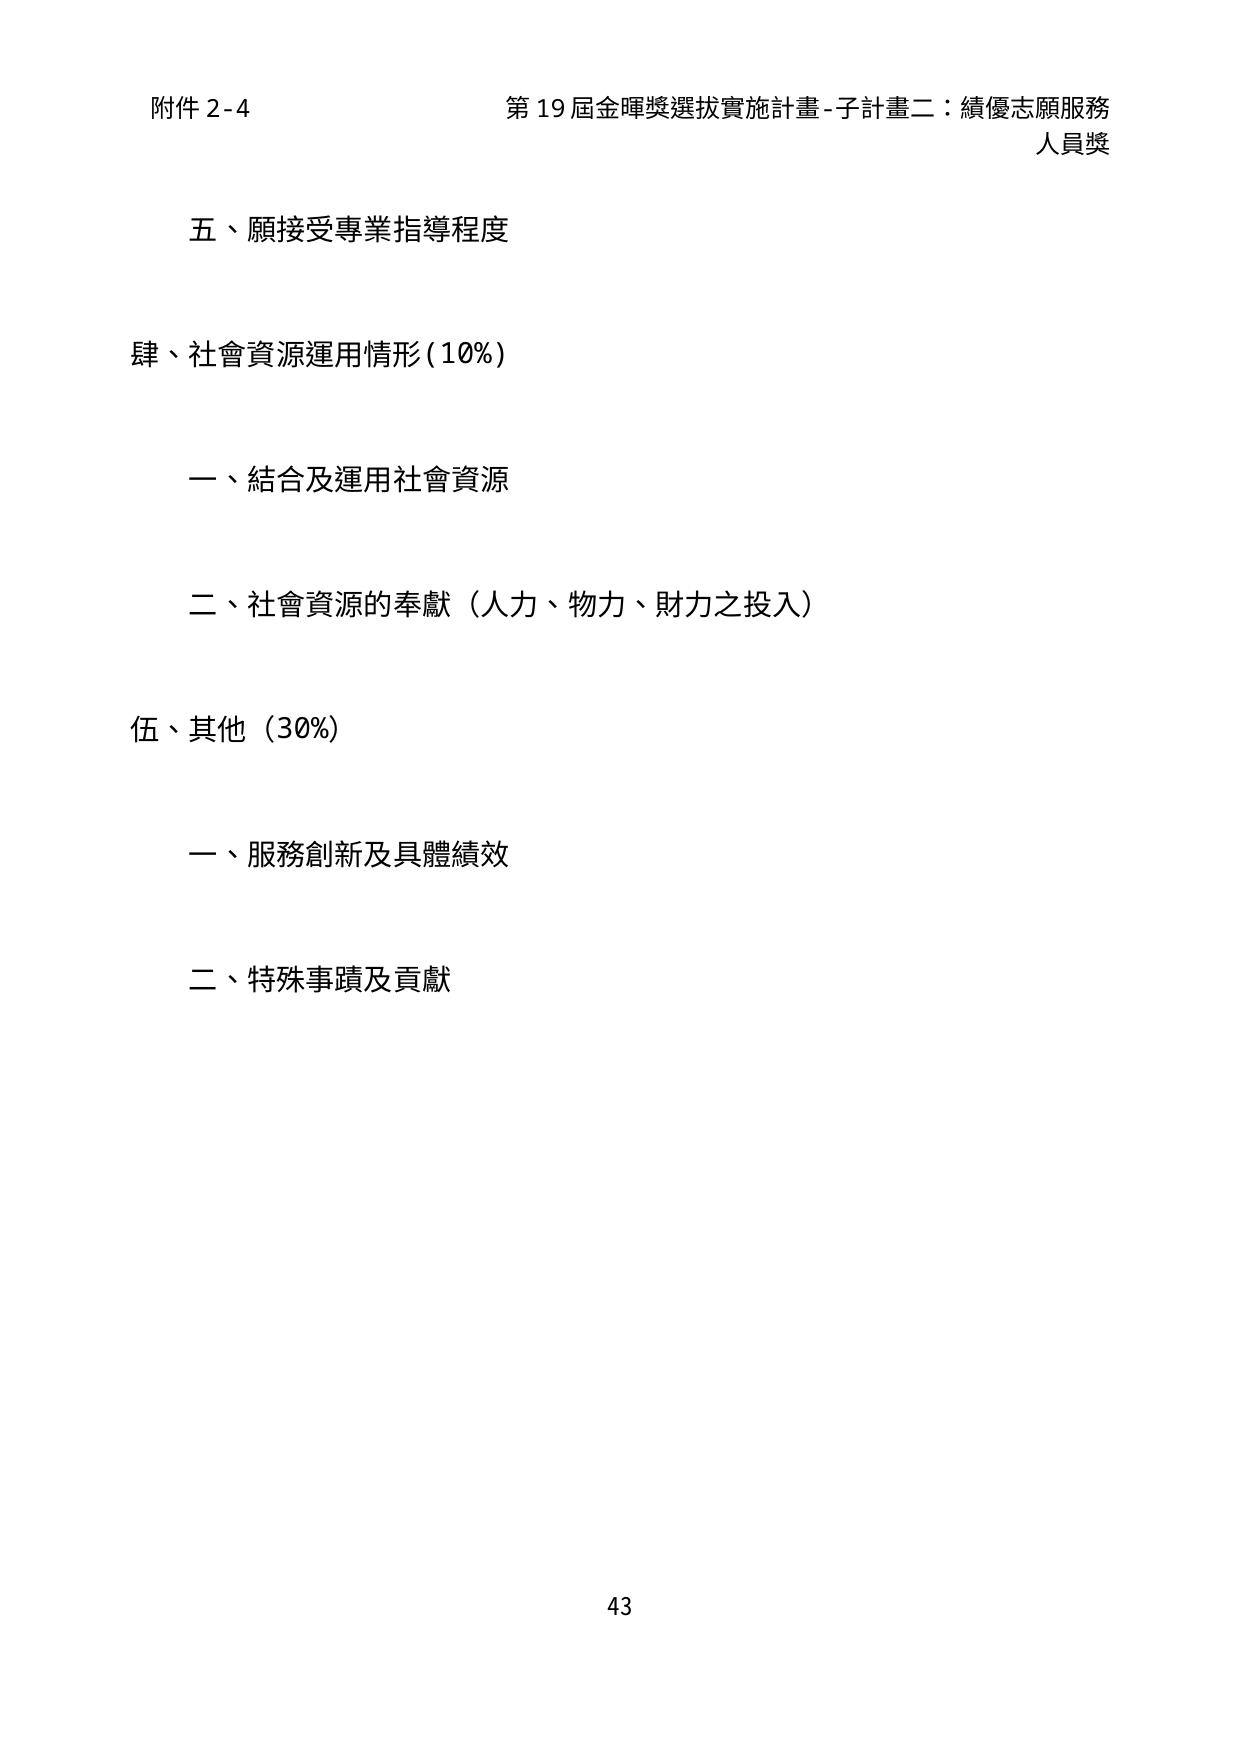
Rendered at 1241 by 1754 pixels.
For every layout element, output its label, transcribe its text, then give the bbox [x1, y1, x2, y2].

text 二、社會資源的奉獻（人力、物力、財力之投入） [189, 561, 1110, 623]
text 二、特殊事蹟及貢獻 [189, 936, 1110, 998]
text 肆、社會資源運用情形(10%) [130, 311, 1110, 373]
text 一、服務創新及具體績效 [189, 811, 1110, 873]
text 伍、其他（30%） [130, 686, 1110, 748]
text 五、願接受專業指導程度 [189, 186, 1110, 248]
text 一、結合及運用社會資源 [189, 436, 1110, 498]
